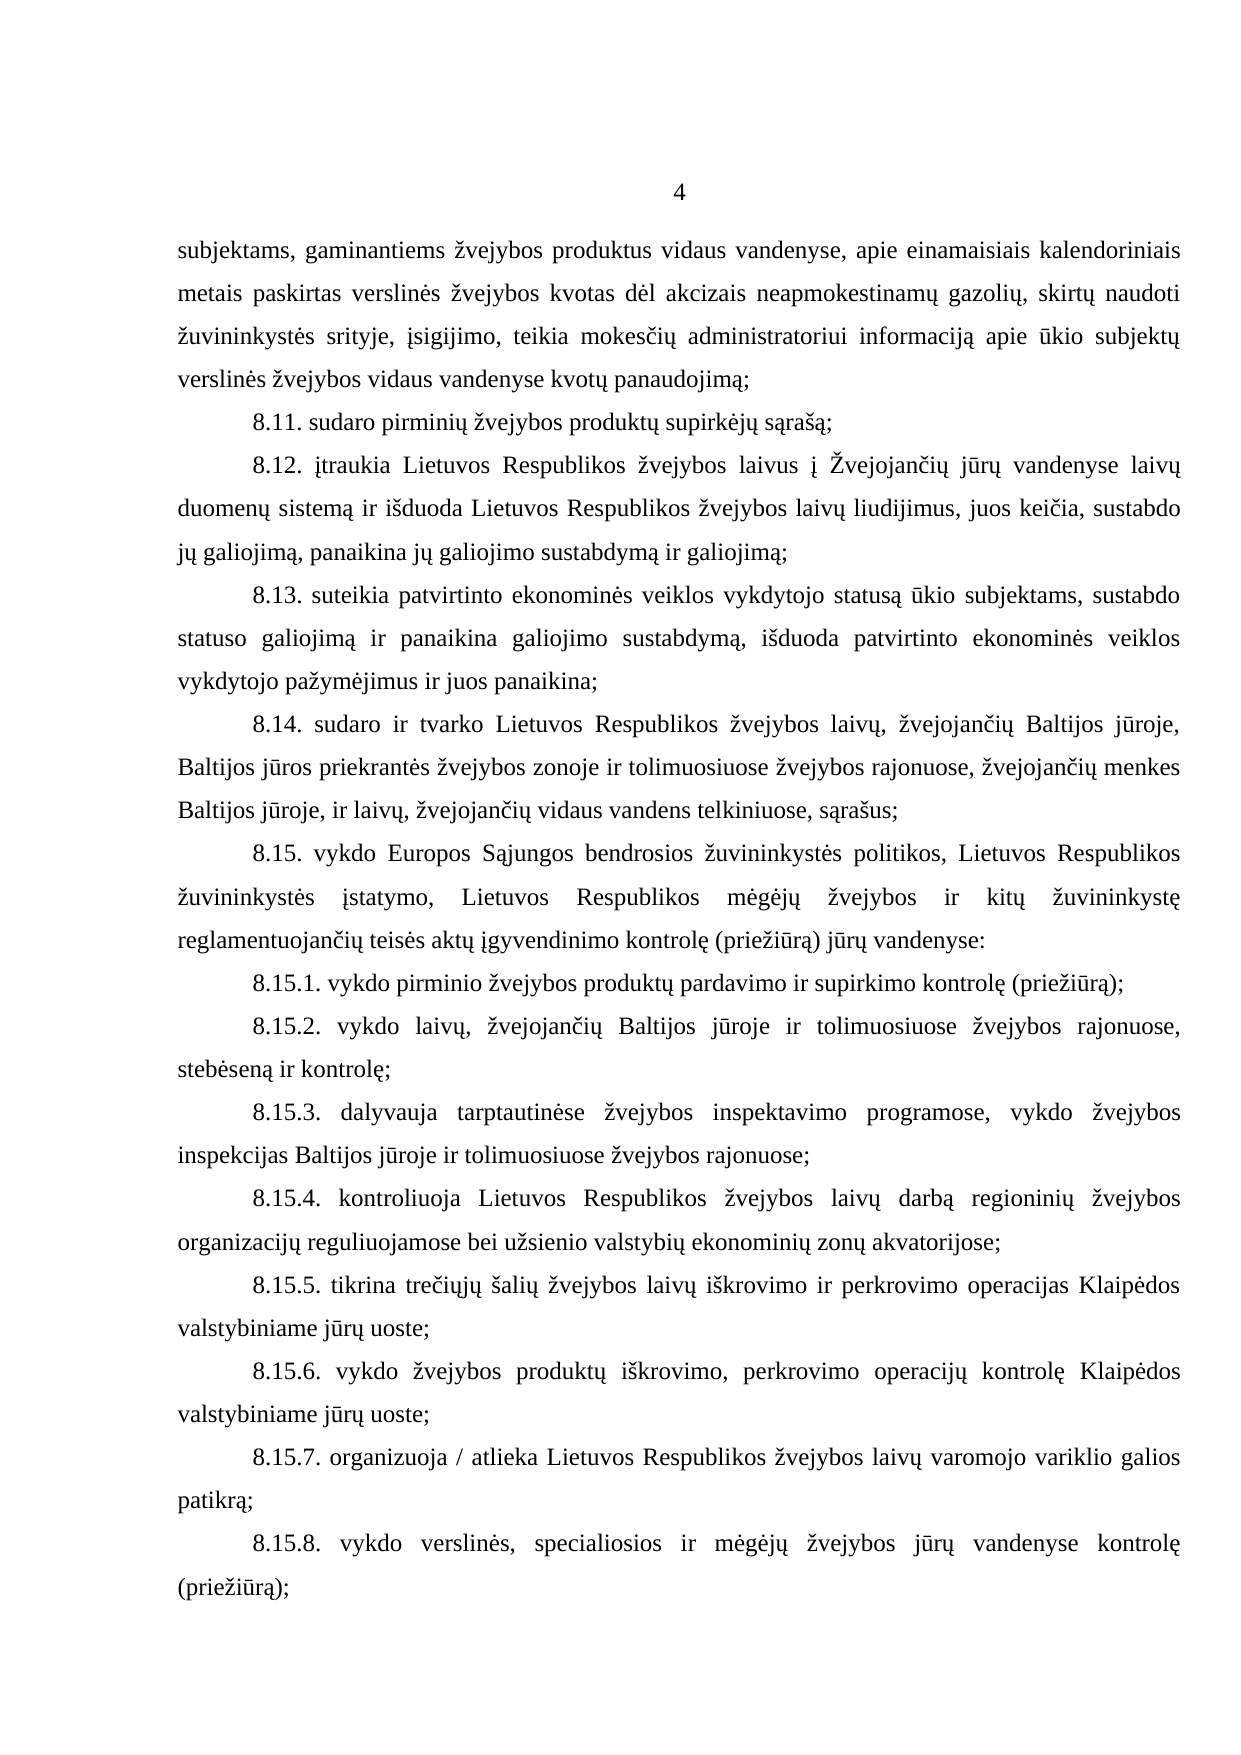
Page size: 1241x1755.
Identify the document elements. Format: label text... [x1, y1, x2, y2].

text 8.13. suteikia patvirtinto ekonominės veiklos vykdytojo statusą ūkio subjektams, sustabdo statuso galiojimą ir panaikina galiojimo sustabdymą, išduoda patvirtinto ekonominės veiklos vykdytojo pažymėjimus ir juos panaikina; [177, 580, 1181, 695]
text 8.15.5. tikrina trečiųjų šalių žvejybos laivų iškrovimo ir perkrovimo operacijas Klaipėdos valstybiniame jūrų uoste; [177, 1270, 1181, 1342]
text 8.12. įtraukia Lietuvos Respublikos žvejybos laivus į Žvejojančių jūrų vandenyse laivų duomenų sistemą ir išduoda Lietuvos Respublikos žvejybos laivų liudijimus, juos keičia, sustabdo jų galiojimą, panaikina jų galiojimo sustabdymą ir galiojimą; [177, 450, 1181, 565]
text 8.15.6. vykdo žvejybos produktų iškrovimo, perkrovimo operacijų kontrolę Klaipėdos valstybiniame jūrų uoste; [177, 1356, 1181, 1428]
text 8.14. sudaro ir tvarko Lietuvos Respublikos žvejybos laivų, žvejojančių Baltijos jūroje, Baltijos jūros priekrantės žvejybos zonoje ir tolimuosiuose žvejybos rajonuose, žvejojančių menkes Baltijos jūroje, ir laivų, žvejojančių vidaus vandens telkiniuose, sąrašus; [177, 709, 1181, 824]
text 8.15.4. kontroliuoja Lietuvos Respublikos žvejybos laivų darbą regioninių žvejybos organizacijų reguliuojamose bei užsienio valstybių ekonominių zonų akvatorijose; [177, 1183, 1181, 1255]
text 8.15.2. vykdo laivų, žvejojančių Baltijos jūroje ir tolimuosiuose žvejybos rajonuose, stebėseną ir kontrolę; [177, 1011, 1181, 1083]
text 8.15.7. organizuoja / atlieka Lietuvos Respublikos žvejybos laivų varomojo variklio galios patikrą; [177, 1442, 1181, 1514]
text 8.15.8. vykdo verslinės, specialiosios ir mėgėjų žvejybos jūrų vandenyse kontrolę (priežiūrą); [177, 1528, 1181, 1600]
text 8.15.3. dalyvauja tarptautinėse žvejybos inspektavimo programose, vykdo žvejybos inspekcijas Baltijos jūroje ir tolimuosiuose žvejybos rajonuose; [177, 1097, 1181, 1169]
text 8.15. vykdo Europos Sąjungos bendrosios žuvininkystės politikos, Lietuvos Respublikos žuvininkystės įstatymo, Lietuvos Respublikos mėgėjų žvejybos ir kitų žuvininkystę reglamentuojančių teisės aktų įgyvendinimo kontrolę (priežiūrą) jūrų vandenyse: [177, 838, 1181, 953]
text 8.15.1. vykdo pirminio žvejybos produktų pardavimo ir supirkimo kontrolę (priežiūrą); [177, 968, 1181, 997]
text subjektams, gaminantiems žvejybos produktus vidaus vandenyse, apie einamaisiais kalendoriniais metais paskirtas verslinės žvejybos kvotas dėl akcizais neapmokestinamų gazolių, skirtų naudoti žuvininkystės srityje, įsigijimo, teikia mokesčių administratoriui informaciją apie ūkio subjektų verslinės žvejybos vidaus vandenyse kvotų panaudojimą; [177, 235, 1181, 393]
text 8.11. sudaro pirminių žvejybos produktų supirkėjų sąrašą; [177, 407, 1181, 436]
